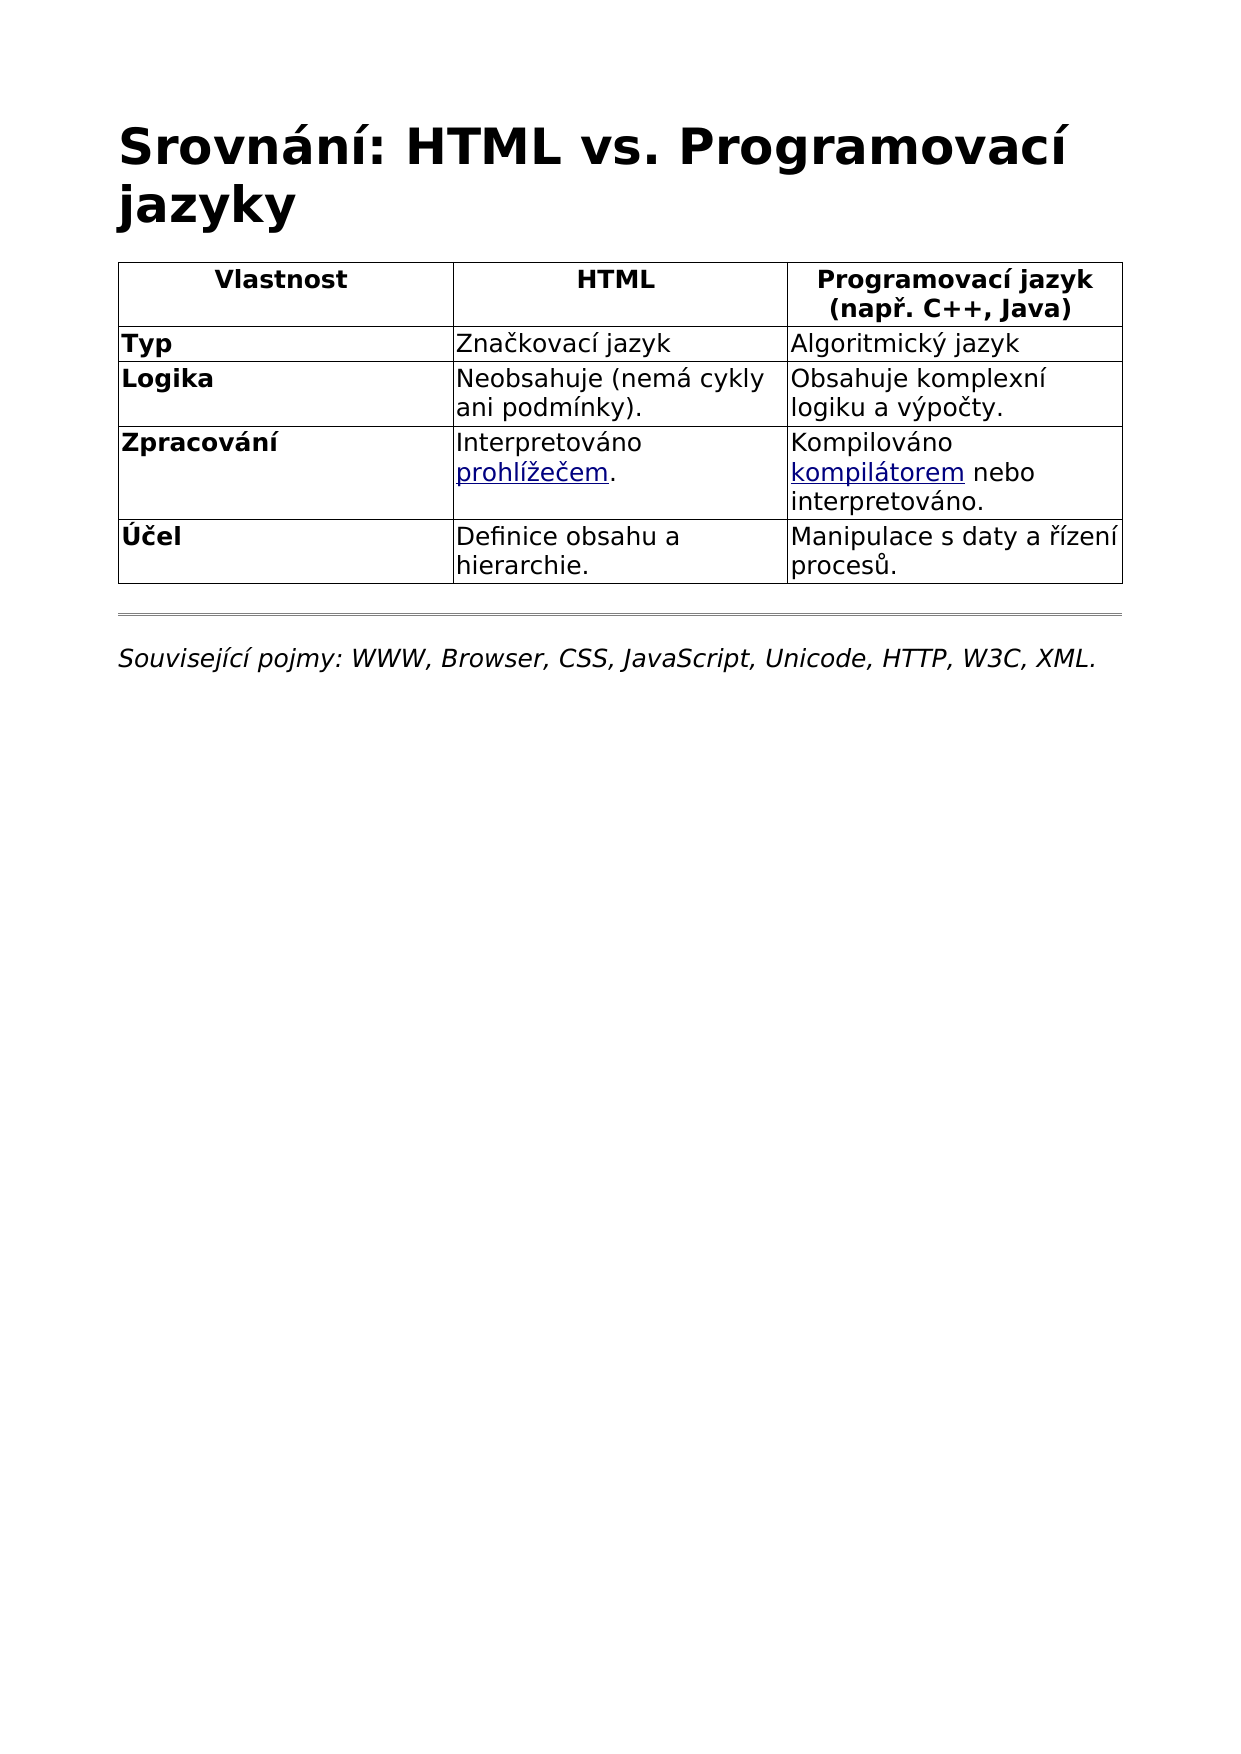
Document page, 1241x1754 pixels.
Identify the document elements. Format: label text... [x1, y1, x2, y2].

table_header Vlastnost [119, 263, 453, 326]
table_cell Značkovací jazyk [454, 327, 787, 361]
table_cell Neobsahuje (nemá cykly ani podmínky). [454, 362, 787, 426]
table_cell Manipulace s daty a řízení procesů. [788, 520, 1122, 583]
table_header HTML [454, 263, 787, 326]
text Související pojmy: WWW, Browser, CSS, JavaScript, Unicode, HTTP, W3C, XML. [118, 644, 1122, 674]
table_cell Logika [119, 362, 453, 426]
table_cell Obsahuje komplexní logiku a výpočty. [788, 362, 1122, 426]
table_cell Účel [119, 520, 453, 583]
table_cell Typ [119, 327, 453, 361]
table_header Programovací jazyk (např. C++, Java) [788, 263, 1122, 326]
table_cell Algoritmický jazyk [788, 327, 1122, 361]
subtitle Srovnání: HTML vs. Programovací jazyky [118, 118, 1122, 234]
table_cell Interpretováno prohlížečem. [454, 427, 787, 519]
table_cell Kompilováno kompilátorem nebo interpretováno. [788, 427, 1122, 519]
table_cell Definice obsahu a hierarchie. [454, 520, 787, 583]
table_cell Zpracování [119, 427, 453, 519]
